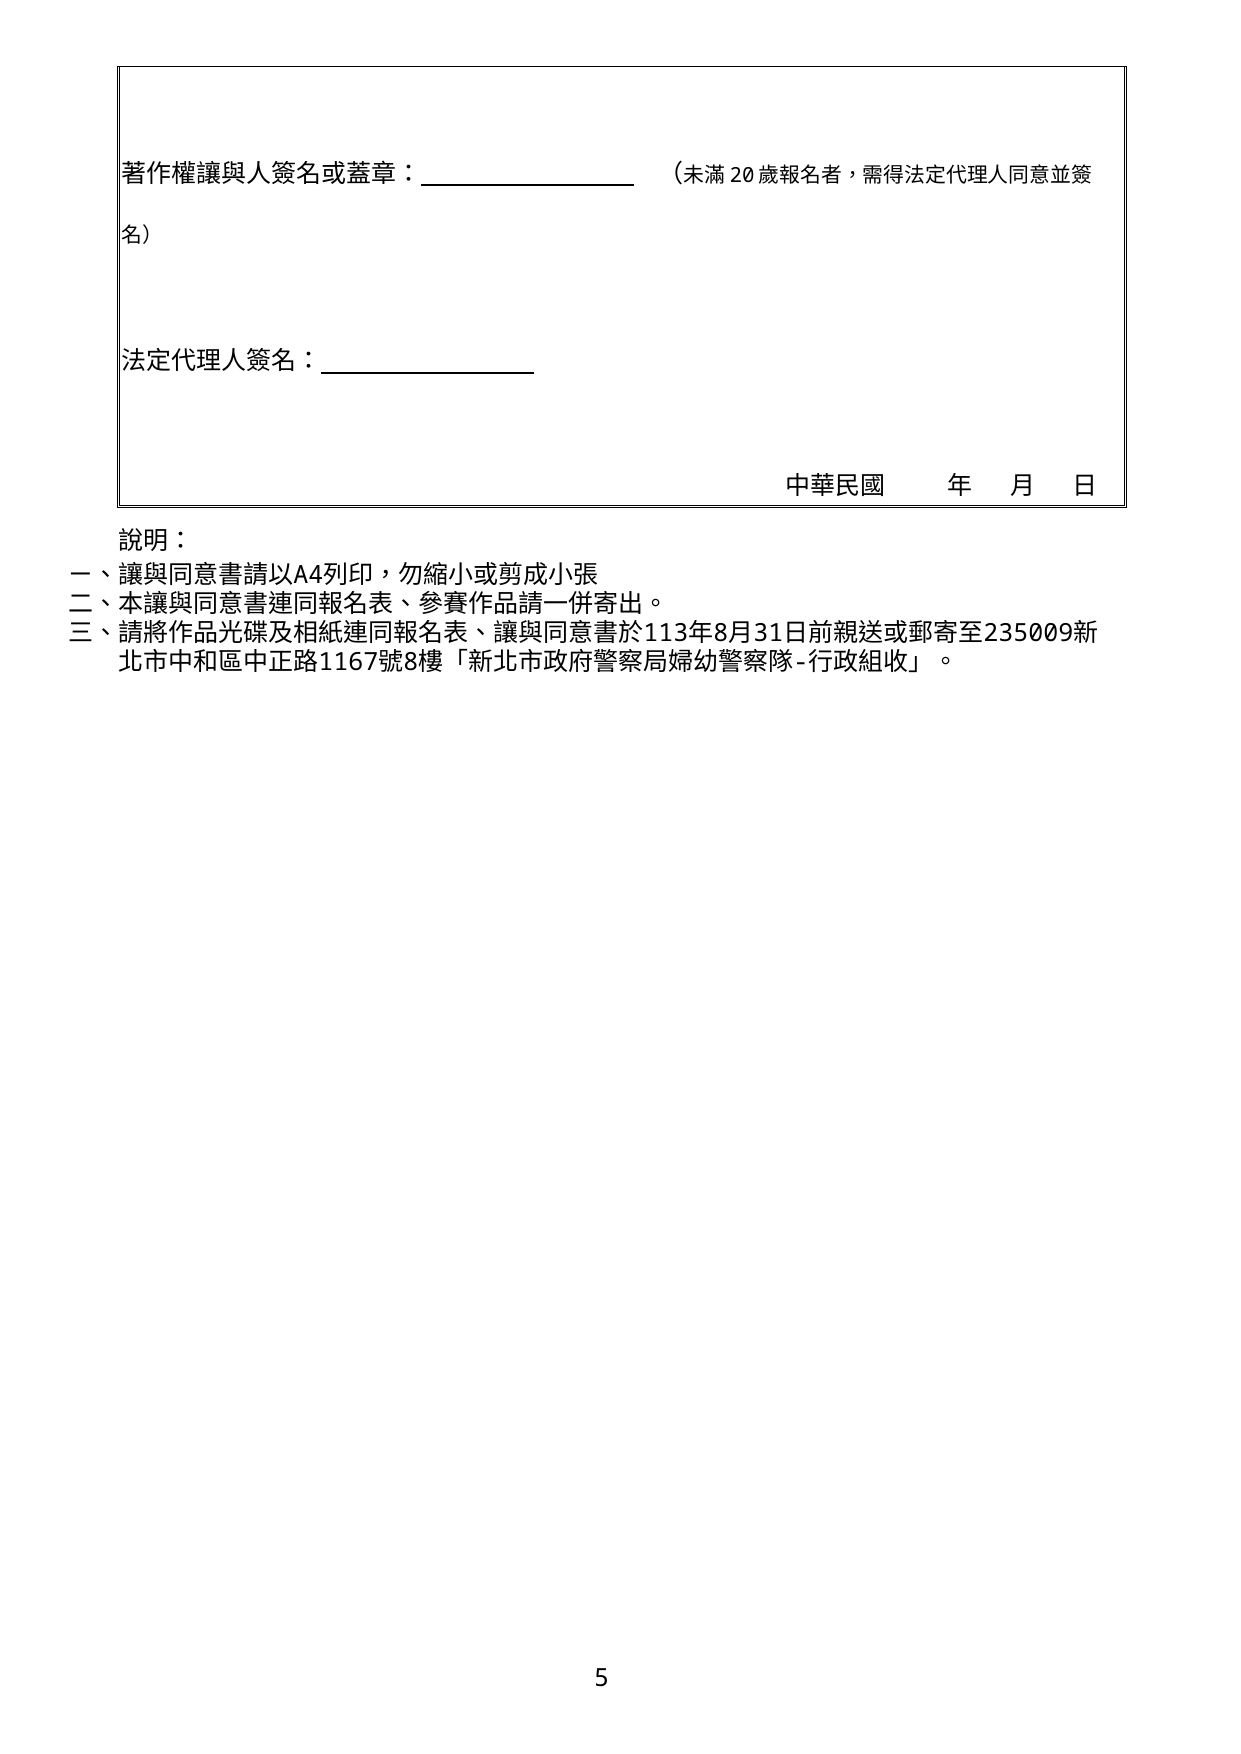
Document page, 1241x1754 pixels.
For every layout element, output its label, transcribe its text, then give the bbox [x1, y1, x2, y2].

text 二、本讓與同意書連同報名表、參賽作品請一併寄出。 [68, 589, 1122, 618]
text ㄧ、讓與同意書請以A4列印，勿縮小或剪成小張 [68, 560, 1122, 589]
text 說明： [118, 508, 1122, 560]
text 三、請將作品光碟及相紙連同報名表、讓與同意書於113年8月31日前親送或郵寄至235009新北市中和區中正路1167號8樓「新北市政府警察局婦幼警察隊-行政組收」。 [68, 618, 1122, 677]
table_cell 著作權讓與人簽名或蓋章： （未滿20歲報名者，需得法定代理人同意並簽名） 法定代理人簽名： 中華民國 年 月 日 [120, 67, 1124, 505]
